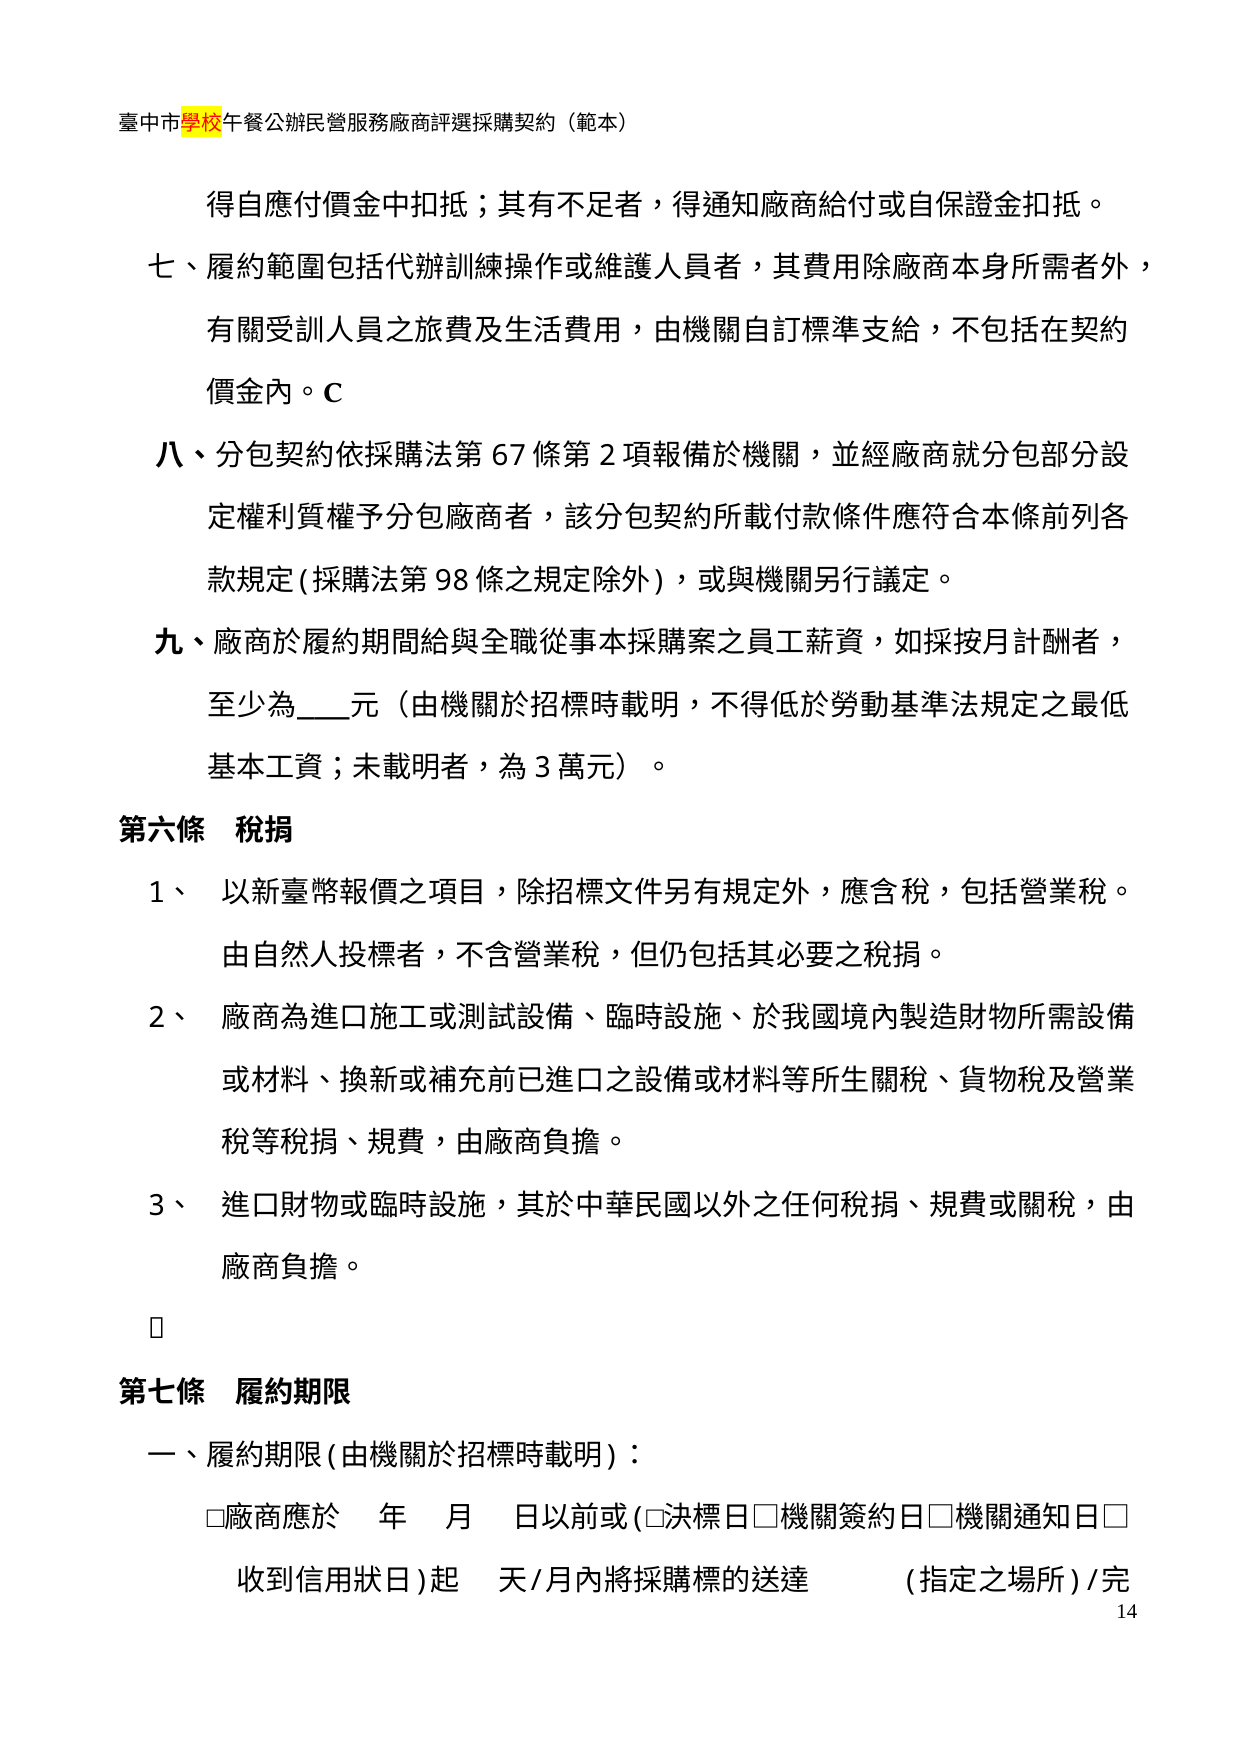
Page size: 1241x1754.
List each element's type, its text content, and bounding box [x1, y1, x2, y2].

text 九、廠商於履約期間給與全職從事本採購案之員工薪資，如採按月計酬者，至少為___元（由機關於招標時載明，不得低於勞動基準法規定之最低基本工資；未載明者，為3萬元）。 [118, 598, 1131, 786]
list 進口財物或臨時設施，其於中華民國以外之任何稅捐、規費或關稅，由廠商負擔。 [148, 1161, 1137, 1286]
text 第七條 履約期限 [118, 1348, 1137, 1411]
text 八、分包契約依採購法第67條第2項報備於機關，並經廠商就分包部分設定權利質權予分包廠商者，該分包契約所載付款條件應符合本條前列各款規定(採購法第98條之規定除外)，或與機關另行議定。 [118, 411, 1131, 598]
text 得自應付價金中扣抵；其有不足者，得通知廠商給付或自保證金扣抵。 [147, 161, 1131, 223]
text 七、履約範圍包括代辦訓練操作或維護人員者，其費用除廠商本身所需者外，有關受訓人員之旅費及生活費用，由機關自訂標準支給，不包括在契約價金內。 [147, 223, 1131, 411]
text  [148, 1286, 1137, 1348]
text 一、履約期限(由機關於招標時載明)： [148, 1411, 1137, 1473]
list 以新臺幣報價之項目，除招標文件另有規定外，應含稅，包括營業稅。由自然人投標者，不含營業稅，但仍包括其必要之稅捐。 [148, 848, 1137, 973]
text 第六條 稅捐 [118, 786, 1131, 848]
list 廠商為進口施工或測試設備、臨時設施、於我國境內製造財物所需設備或材料、換新或補充前已進口之設備或材料等所生關稅、貨物稅及營業稅等稅捐、規費，由廠商負擔。 [148, 973, 1137, 1161]
text □廠商應於 年 月 日以前或(□決標日□機關簽約日□機關通知日□收到信用狀日)起 天/月內將採購標的送達 (指定之場所)/完 [207, 1473, 1131, 1598]
